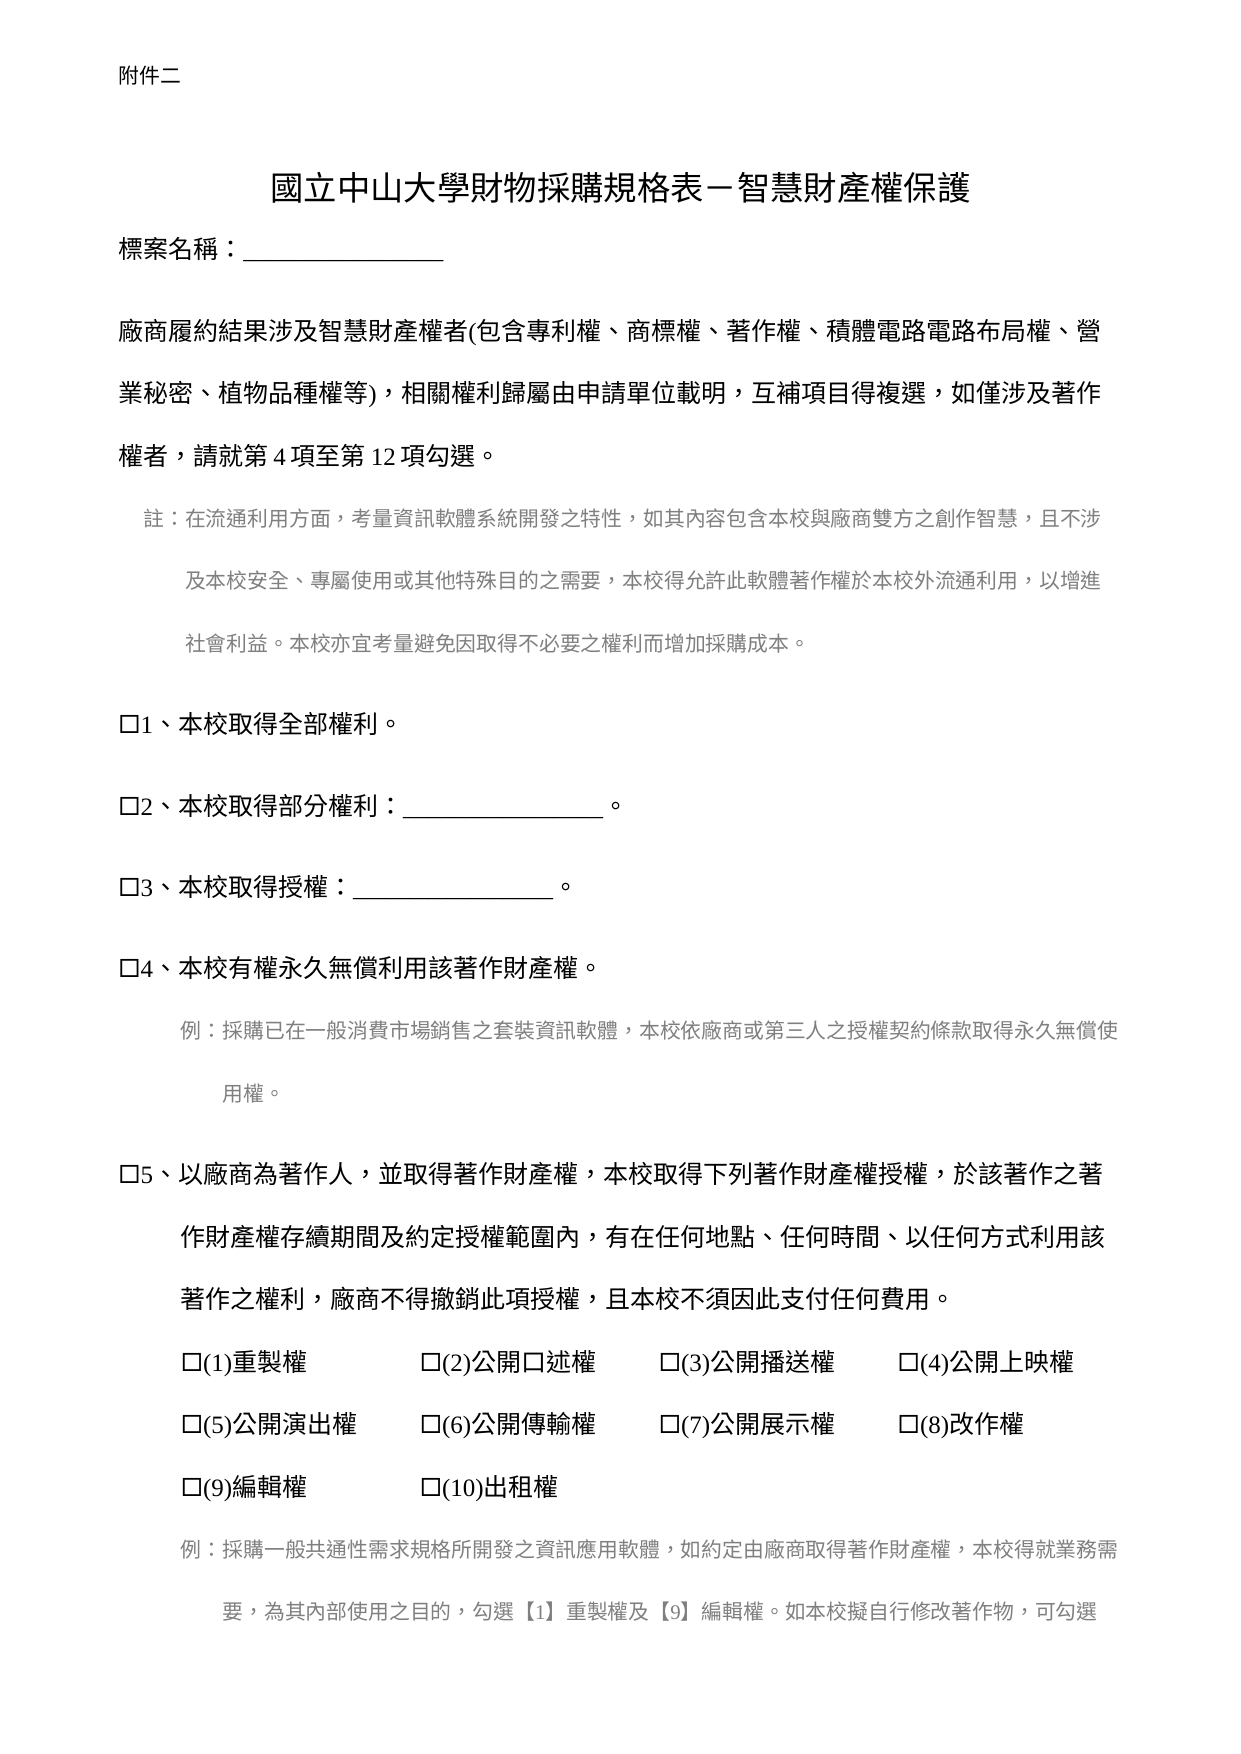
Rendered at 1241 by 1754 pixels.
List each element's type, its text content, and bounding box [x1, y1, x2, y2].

text 例：採購已在一般消費市場銷售之套裝資訊軟體，本校依廠商或第三人之授權契約條款取得永久無償使用權。 [181, 988, 1122, 1113]
text (5)公開演出權 (6)公開傳輸權 (7)公開展示權 (8)改作權 [181, 1381, 1122, 1444]
text 3、本校取得授權：________________。 [118, 844, 1122, 906]
text 例：採購一般共通性需求規格所開發之資訊應用軟體，如約定由廠商取得著作財產權，本校得就業務需要，為其內部使用之目的，勾選【1】重製權及【9】編輯權。如本校擬自行修改著作物，可勾選 [181, 1506, 1122, 1631]
text (9)編輯權 (10)出租權 [181, 1444, 1122, 1506]
text 國立中山大學財物採購規格表－智慧財產權保護 [118, 144, 1122, 206]
text 標案名稱：________________ [118, 206, 1122, 269]
text 1、本校取得全部權利。 [118, 681, 1122, 744]
text 4、本校有權永久無償利用該著作財產權。 [118, 925, 1122, 988]
text 註：在流通利用方面，考量資訊軟體系統開發之特性，如其內容包含本校與廠商雙方之創作智慧，且不涉及本校安全、專屬使用或其他特殊目的之需要，本校得允許此軟體著作權於本校外流通利用，以增進社會利益。本校亦宜考量避免因取得不必要之權利而增加採購成本。 [143, 475, 1122, 663]
text (1)重製權 (2)公開口述權 (3)公開播送權 (4)公開上映權 [181, 1319, 1122, 1381]
text 廠商履約結果涉及智慧財產權者(包含專利權、商標權、著作權、積體電路電路布局權、營業秘密、植物品種權等)，相關權利歸屬由申請單位載明，互補項目得複選，如僅涉及著作權者，請就第4項至第12項勾選。 [118, 288, 1122, 475]
text 5、以廠商為著作人，並取得著作財產權，本校取得下列著作財產權授權，於該著作之著作財產權存續期間及約定授權範圍內，有在任何地點、任何時間、以任何方式利用該著作之權利，廠商不得撤銷此項授權，且本校不須因此支付任何費用。 [118, 1131, 1122, 1319]
text 2、本校取得部分權利：________________。 [118, 763, 1122, 825]
